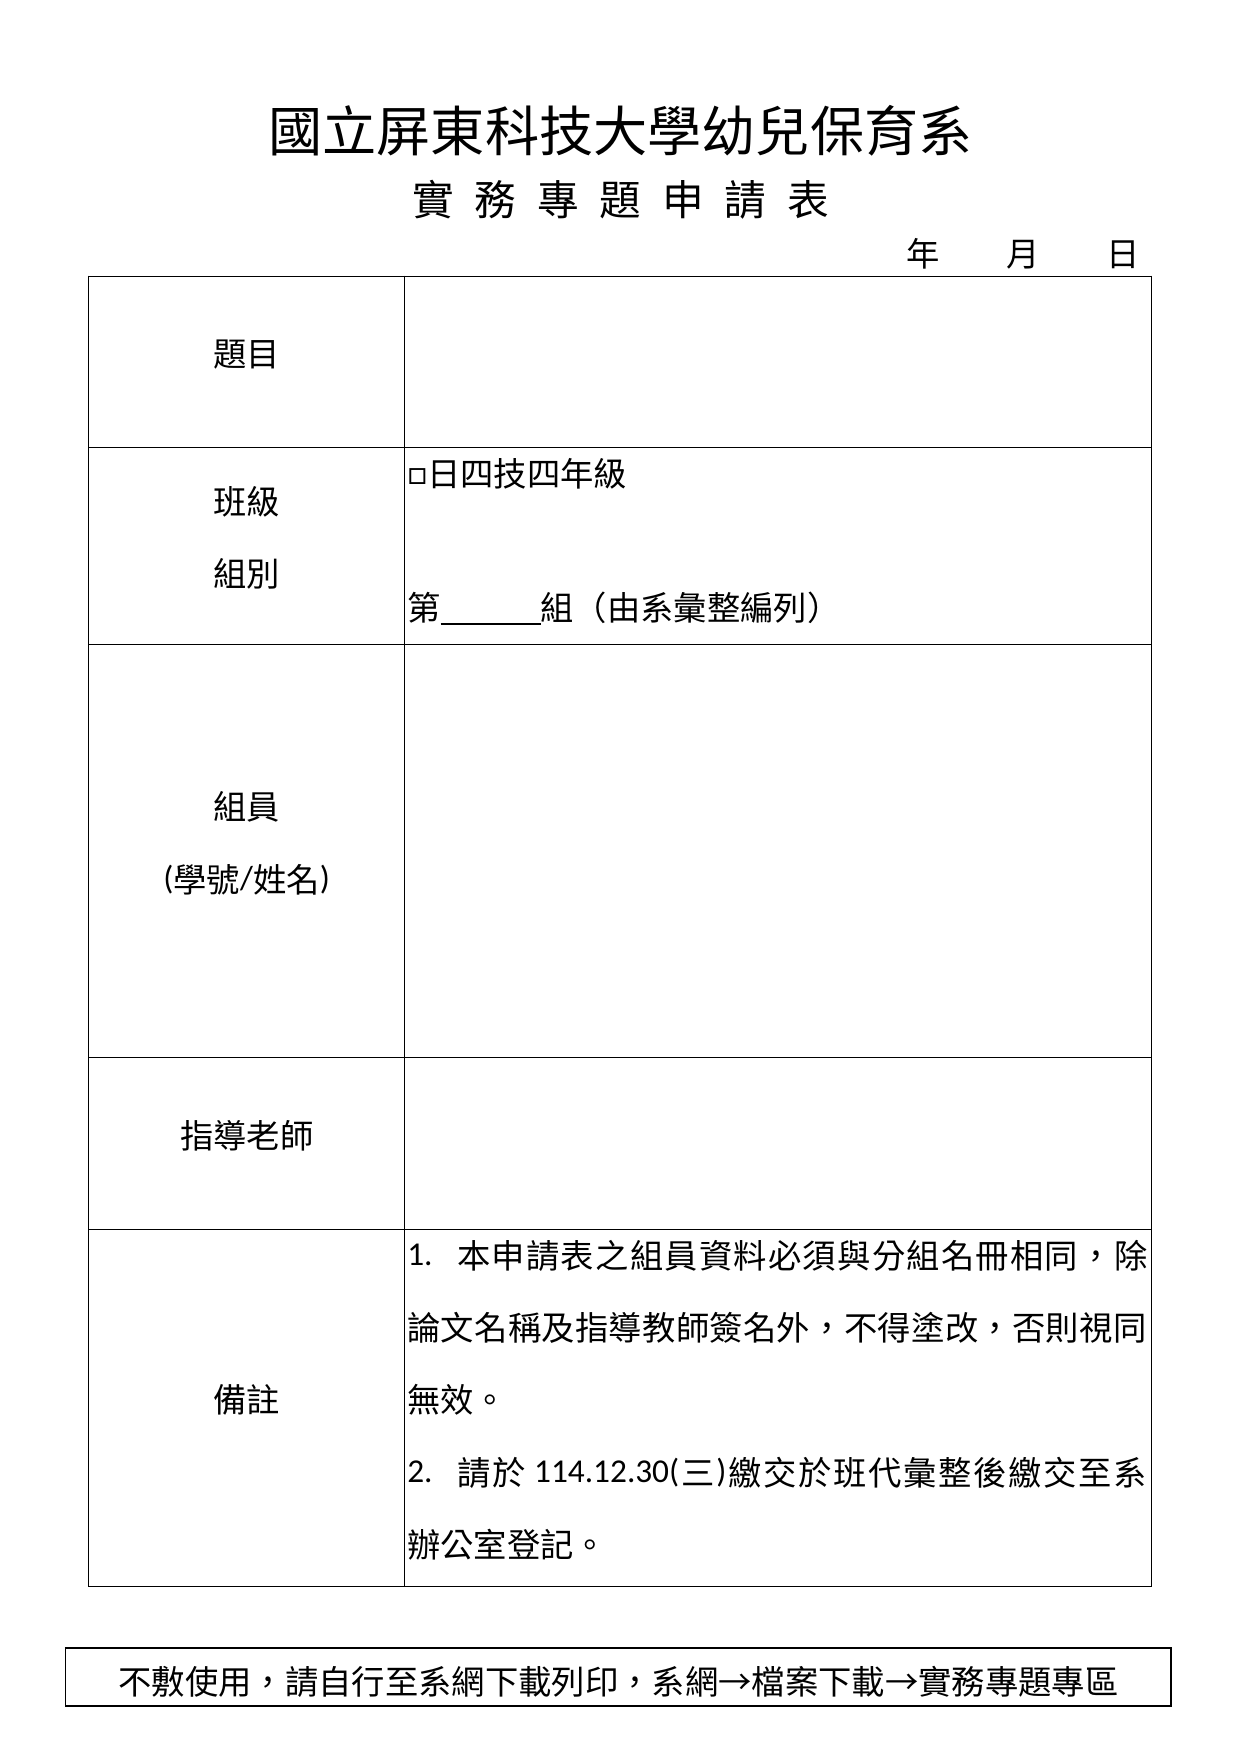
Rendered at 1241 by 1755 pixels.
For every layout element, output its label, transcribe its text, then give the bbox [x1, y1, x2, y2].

table_cell 本申請表之組員資料必須與分組名冊相同，除論文名稱及指導教師簽名外，不得塗改，否則視同無效。 請於114.12.30(三)繳交於班代彙整後繳交至系辦公室登記。 [405, 1230, 1151, 1586]
table_cell □日四技四年級 第 組（由系彙整編列） [405, 448, 1151, 644]
table_header 題目 [89, 277, 404, 447]
table_cell 指導老師 [89, 1058, 404, 1228]
table_cell 班級 組別 [89, 448, 404, 644]
text 實 務 專 題 申 請 表 [89, 167, 1152, 227]
text 不敷使用，請自行至系網下載列印，系網→檔案下載→實務專題專區 [81, 1656, 1155, 1698]
text 年 月 日 [89, 227, 1139, 276]
table_cell 組員 (學號/姓名) [89, 645, 404, 1057]
text 國立屏東科技大學幼兒保育系 [89, 89, 1152, 167]
table_cell [405, 1058, 1151, 1228]
table_cell [405, 645, 1151, 1057]
table_cell 備註 [89, 1230, 404, 1586]
table_header [405, 277, 1151, 447]
